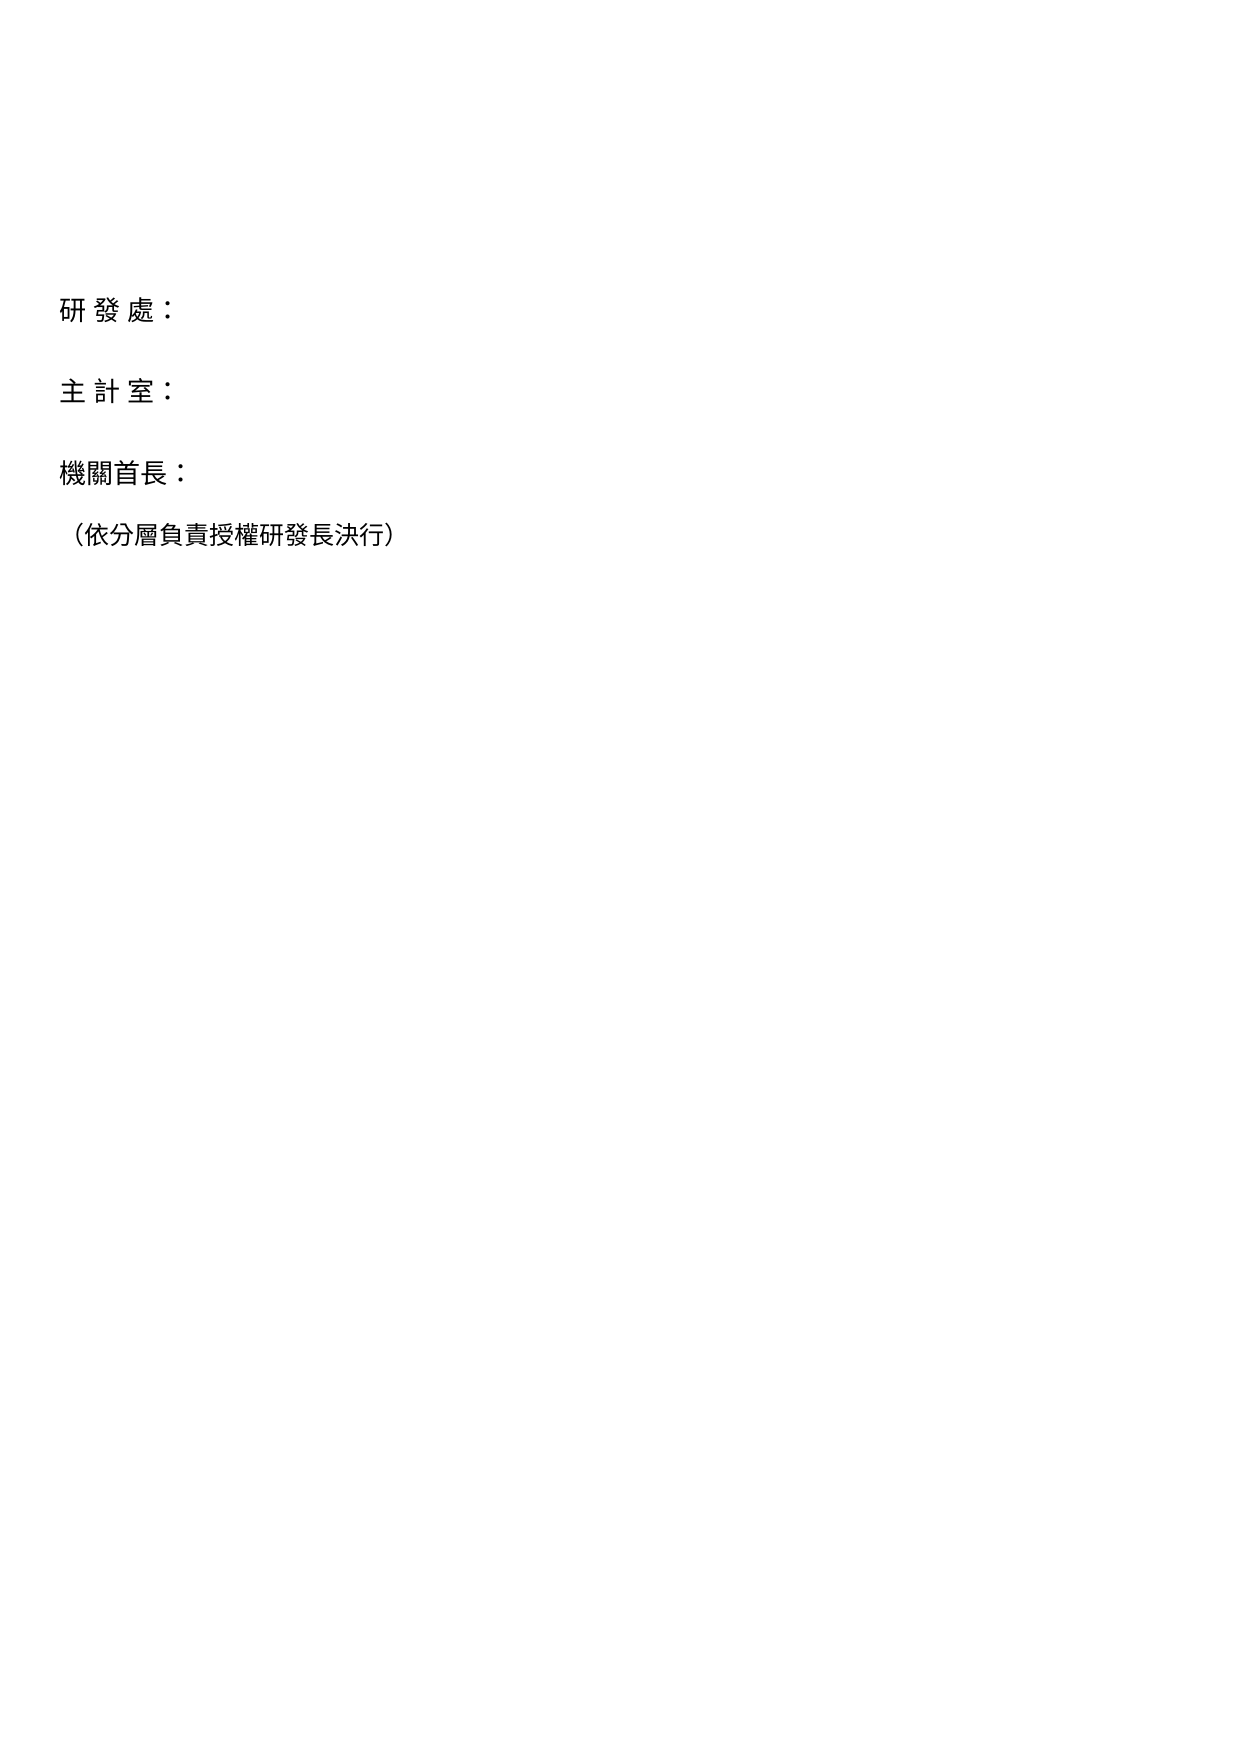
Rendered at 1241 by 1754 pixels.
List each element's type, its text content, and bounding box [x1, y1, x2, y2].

text 主 計 室： [59, 348, 1162, 411]
text 機關首長： [59, 429, 1162, 492]
text （依分層負責授權研發長決行） [59, 492, 1162, 554]
text 研 發 處： [59, 267, 1162, 329]
